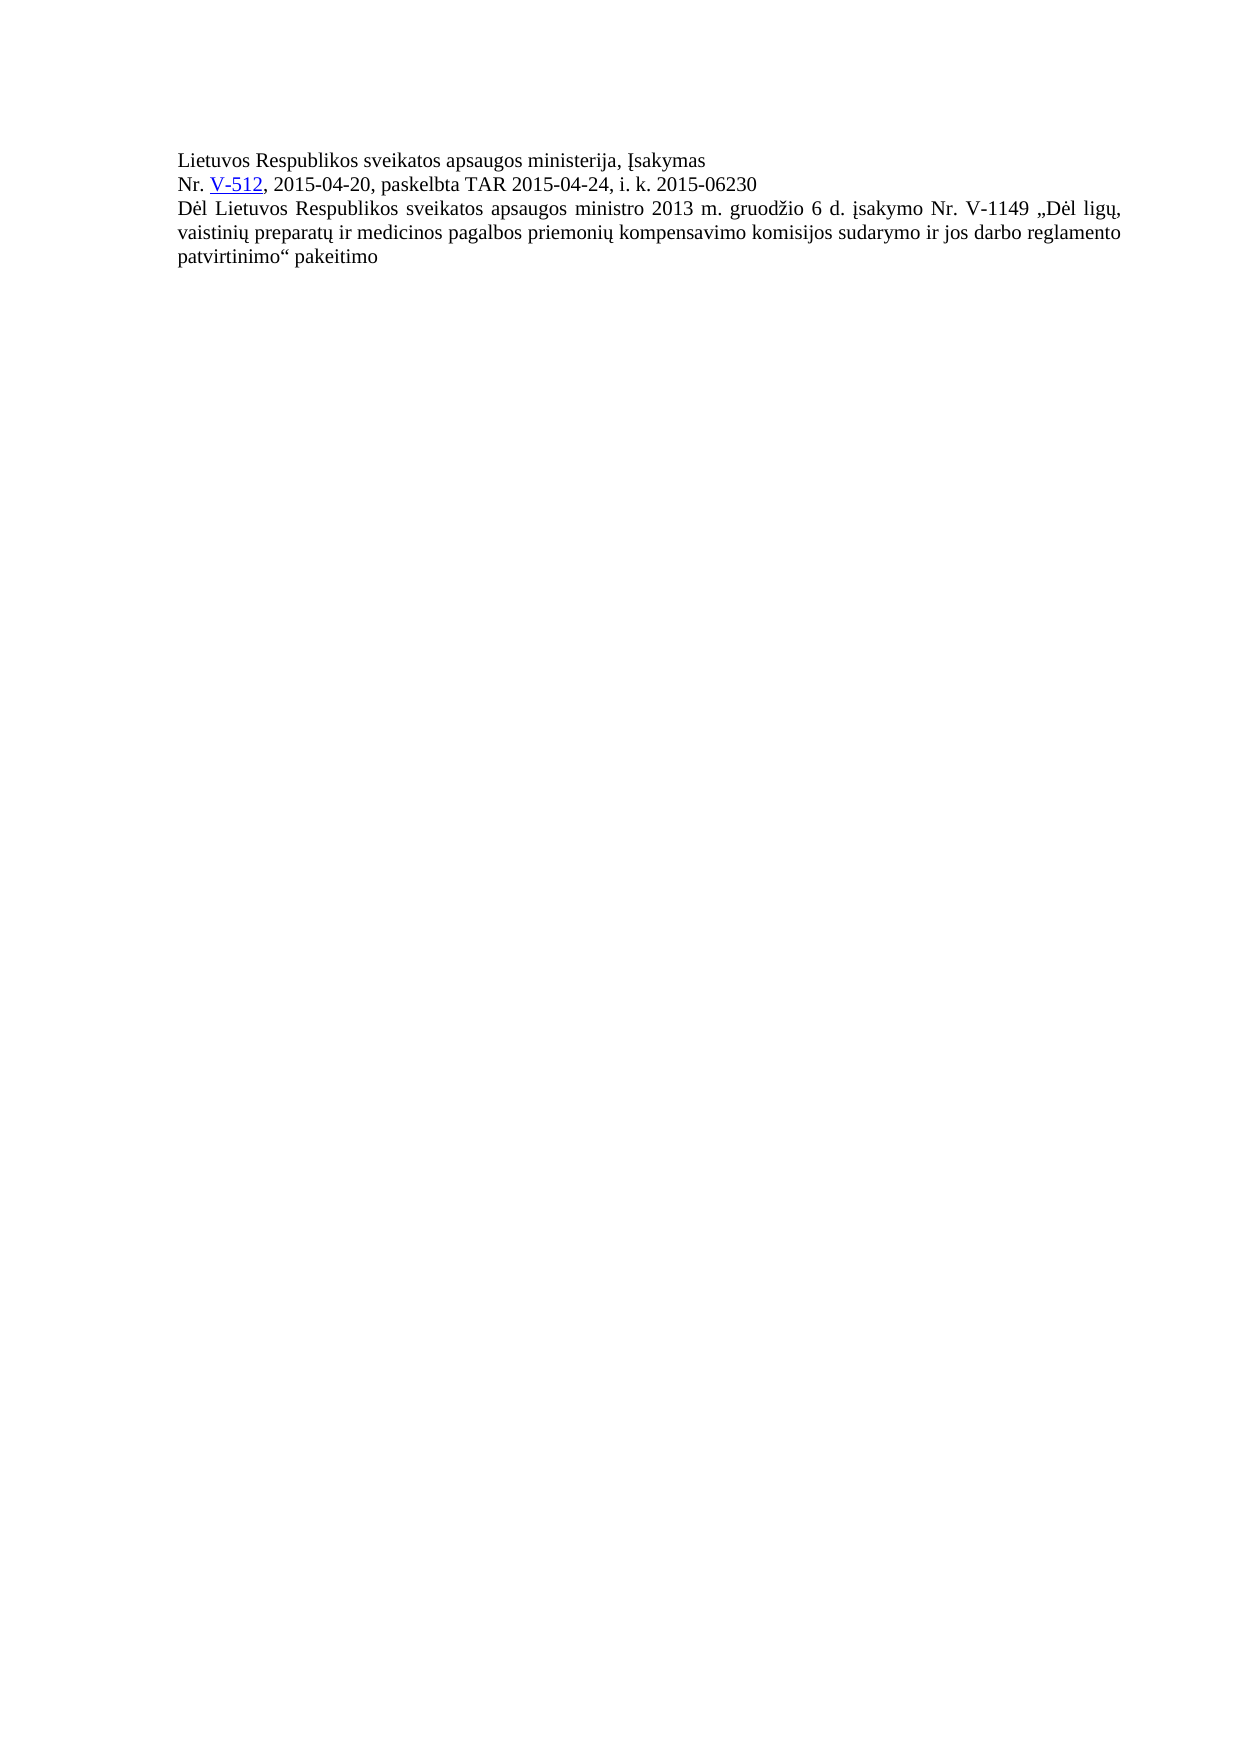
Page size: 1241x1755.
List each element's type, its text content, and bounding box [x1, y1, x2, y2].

text Nr. V-512, 2015-04-20, paskelbta TAR 2015-04-24, i. k. 2015-06230 [177, 172, 1122, 196]
text Dėl Lietuvos Respublikos sveikatos apsaugos ministro 2013 m. gruodžio 6 d. įsakymo Nr. V-1149 „Dėl ligų, vaistinių preparatų ir medicinos pagalbos priemonių kompensavimo komisijos sudarymo ir jos darbo reglamento patvirtinimo“ pakeitimo [177, 196, 1122, 268]
text Lietuvos Respublikos sveikatos apsaugos ministerija, Įsakymas [177, 148, 1122, 172]
